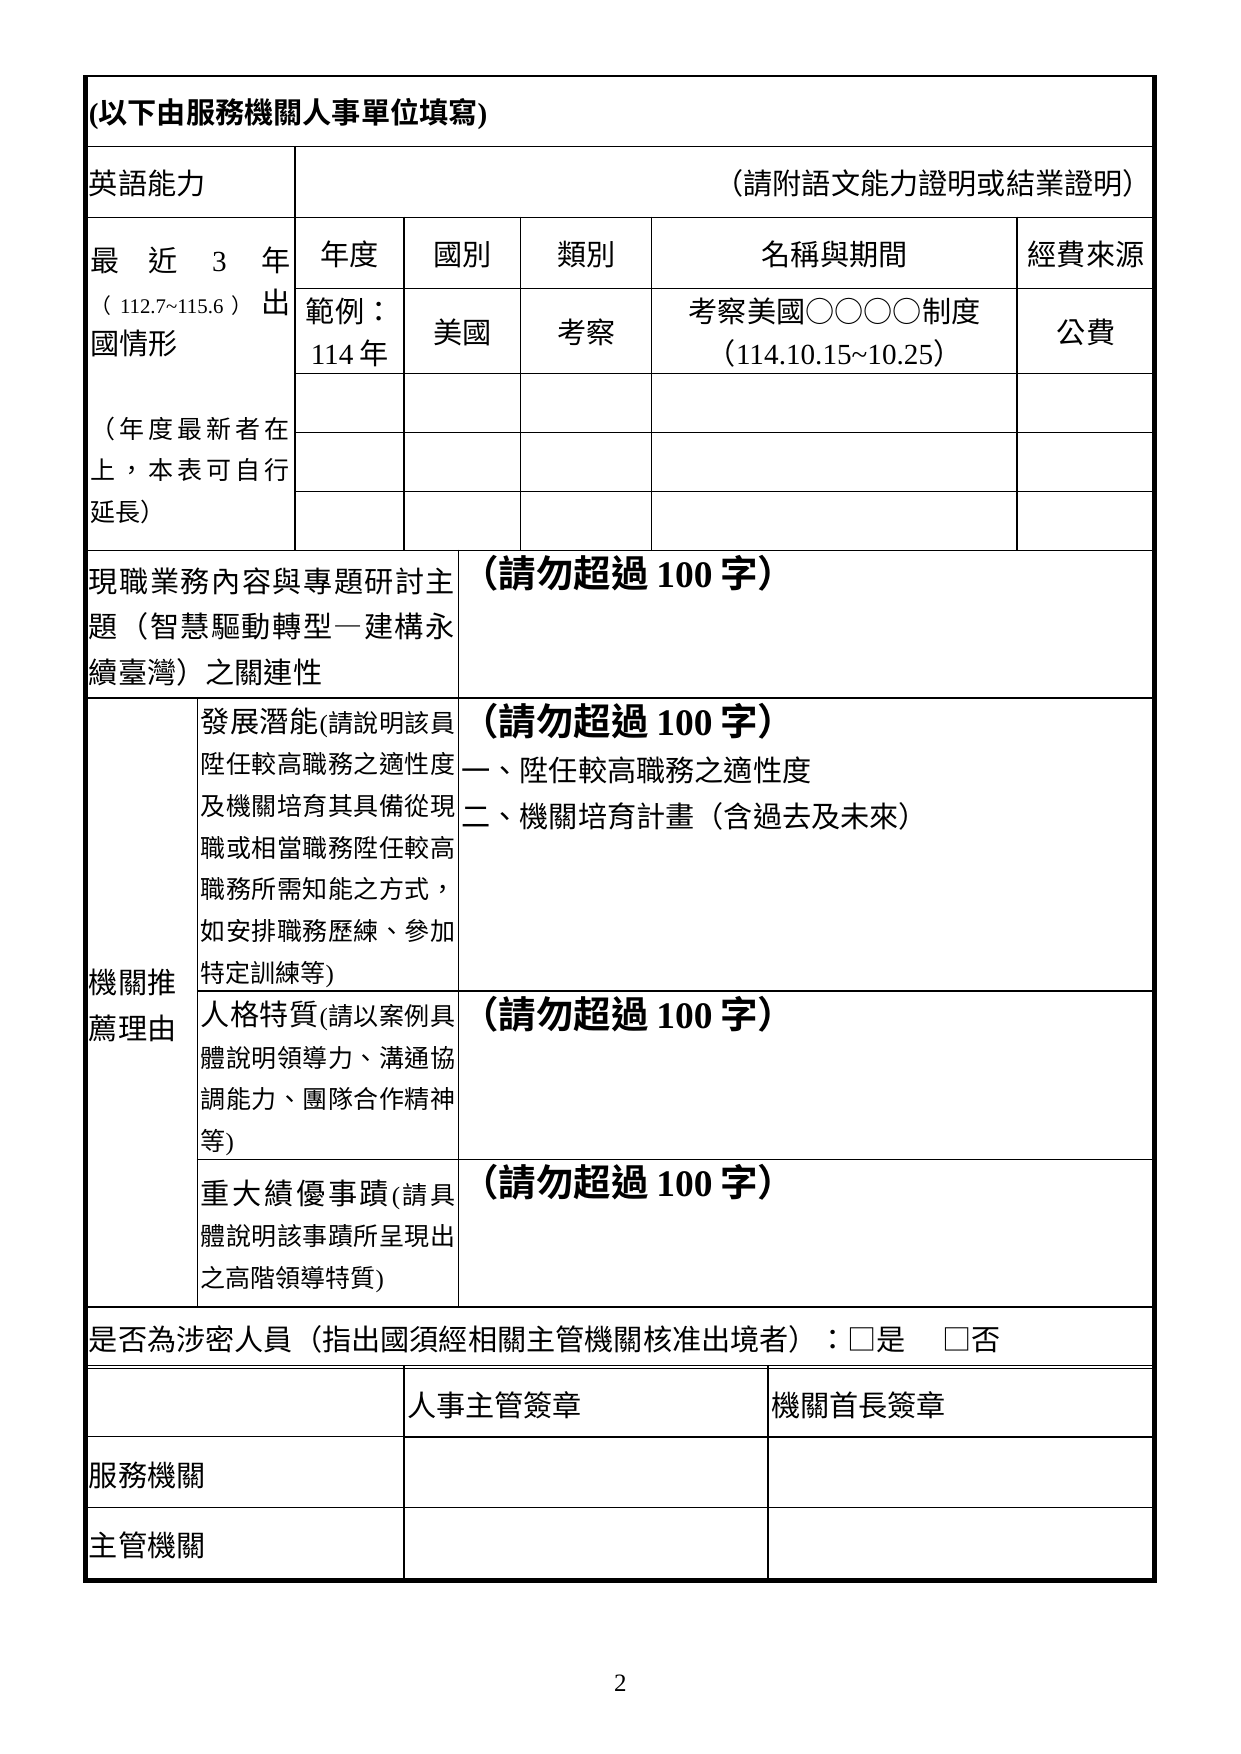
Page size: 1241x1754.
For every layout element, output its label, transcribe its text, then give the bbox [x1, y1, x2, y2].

table_cell [1018, 433, 1152, 491]
table_cell [405, 374, 520, 431]
table_cell [296, 433, 403, 491]
table_cell [405, 1508, 767, 1578]
table_cell [652, 433, 1016, 491]
table_cell [769, 1438, 1152, 1507]
table_cell （請勿超過100字） 陞任較高職務之適性度 機關培育計畫（含過去及未來） [459, 699, 1152, 990]
table_cell 服務機關 [88, 1437, 403, 1507]
table_cell [1018, 492, 1152, 549]
table_cell 公費 [1018, 289, 1152, 372]
table_cell 國別 [405, 218, 520, 287]
table_cell 機關首長簽章 [769, 1369, 1152, 1436]
table_cell 美國 [405, 289, 520, 372]
table_cell 人事主管簽章 [405, 1369, 767, 1436]
table_cell 最近3年（112.7~115.6）出國情形 （年度最新者在上，本表可自行延長） [88, 218, 294, 549]
table_cell [296, 492, 403, 549]
table_cell 考察美國○○○○制度（114.10.15~10.25） [652, 289, 1016, 372]
table_cell 年度 [296, 218, 403, 287]
table_cell 現職業務內容與專題研討主題（智慧驅動轉型—建構永續臺灣）之關連性 [88, 551, 458, 697]
table_cell [405, 492, 520, 549]
table_cell [652, 374, 1016, 431]
table_cell （請勿超過100字） [459, 992, 1152, 1159]
table_cell [521, 374, 651, 431]
table_cell [521, 492, 651, 549]
table_cell [521, 433, 651, 491]
table_cell (以下由服務機關人事單位填寫) [88, 77, 1152, 146]
table_cell 機關推薦理由 [88, 699, 197, 1306]
table_cell 發展潛能(請說明該員陞任較高職務之適性度及機關培育其具備從現職或相當職務陞任較高職務所需知能之方式，如安排職務歷練、參加特定訓練等) [198, 699, 458, 990]
table_cell 類別 [521, 218, 651, 287]
table_cell 人格特質(請以案例具體說明領導力、溝通協調能力、團隊合作精神等) [198, 992, 458, 1159]
table_cell [405, 433, 520, 491]
table_cell 重大績優事蹟(請具體說明該事蹟所呈現出 之高階領導特質) [198, 1160, 458, 1306]
table_cell 考察 [521, 289, 651, 372]
table_cell （請勿超過100字） [459, 1160, 1152, 1306]
table_cell [296, 374, 403, 431]
table_cell （請附語文能力證明或結業證明） [296, 147, 1152, 217]
table_cell 主管機關 [88, 1508, 403, 1578]
table_cell [405, 1438, 767, 1507]
table_cell 是否為涉密人員（指出國須經相關主管機關核准出境者）：□是 □否 [88, 1308, 1152, 1365]
table_cell 英語能力 [88, 147, 294, 217]
table_cell [88, 1369, 403, 1436]
table_cell 範例： 114年 [296, 289, 403, 372]
table_cell [1018, 374, 1152, 431]
table_cell 經費來源 [1018, 218, 1152, 287]
table_cell [652, 492, 1016, 549]
table_cell 名稱與期間 [652, 218, 1016, 287]
table_cell （請勿超過100字） [459, 551, 1152, 697]
table_cell [769, 1508, 1152, 1578]
